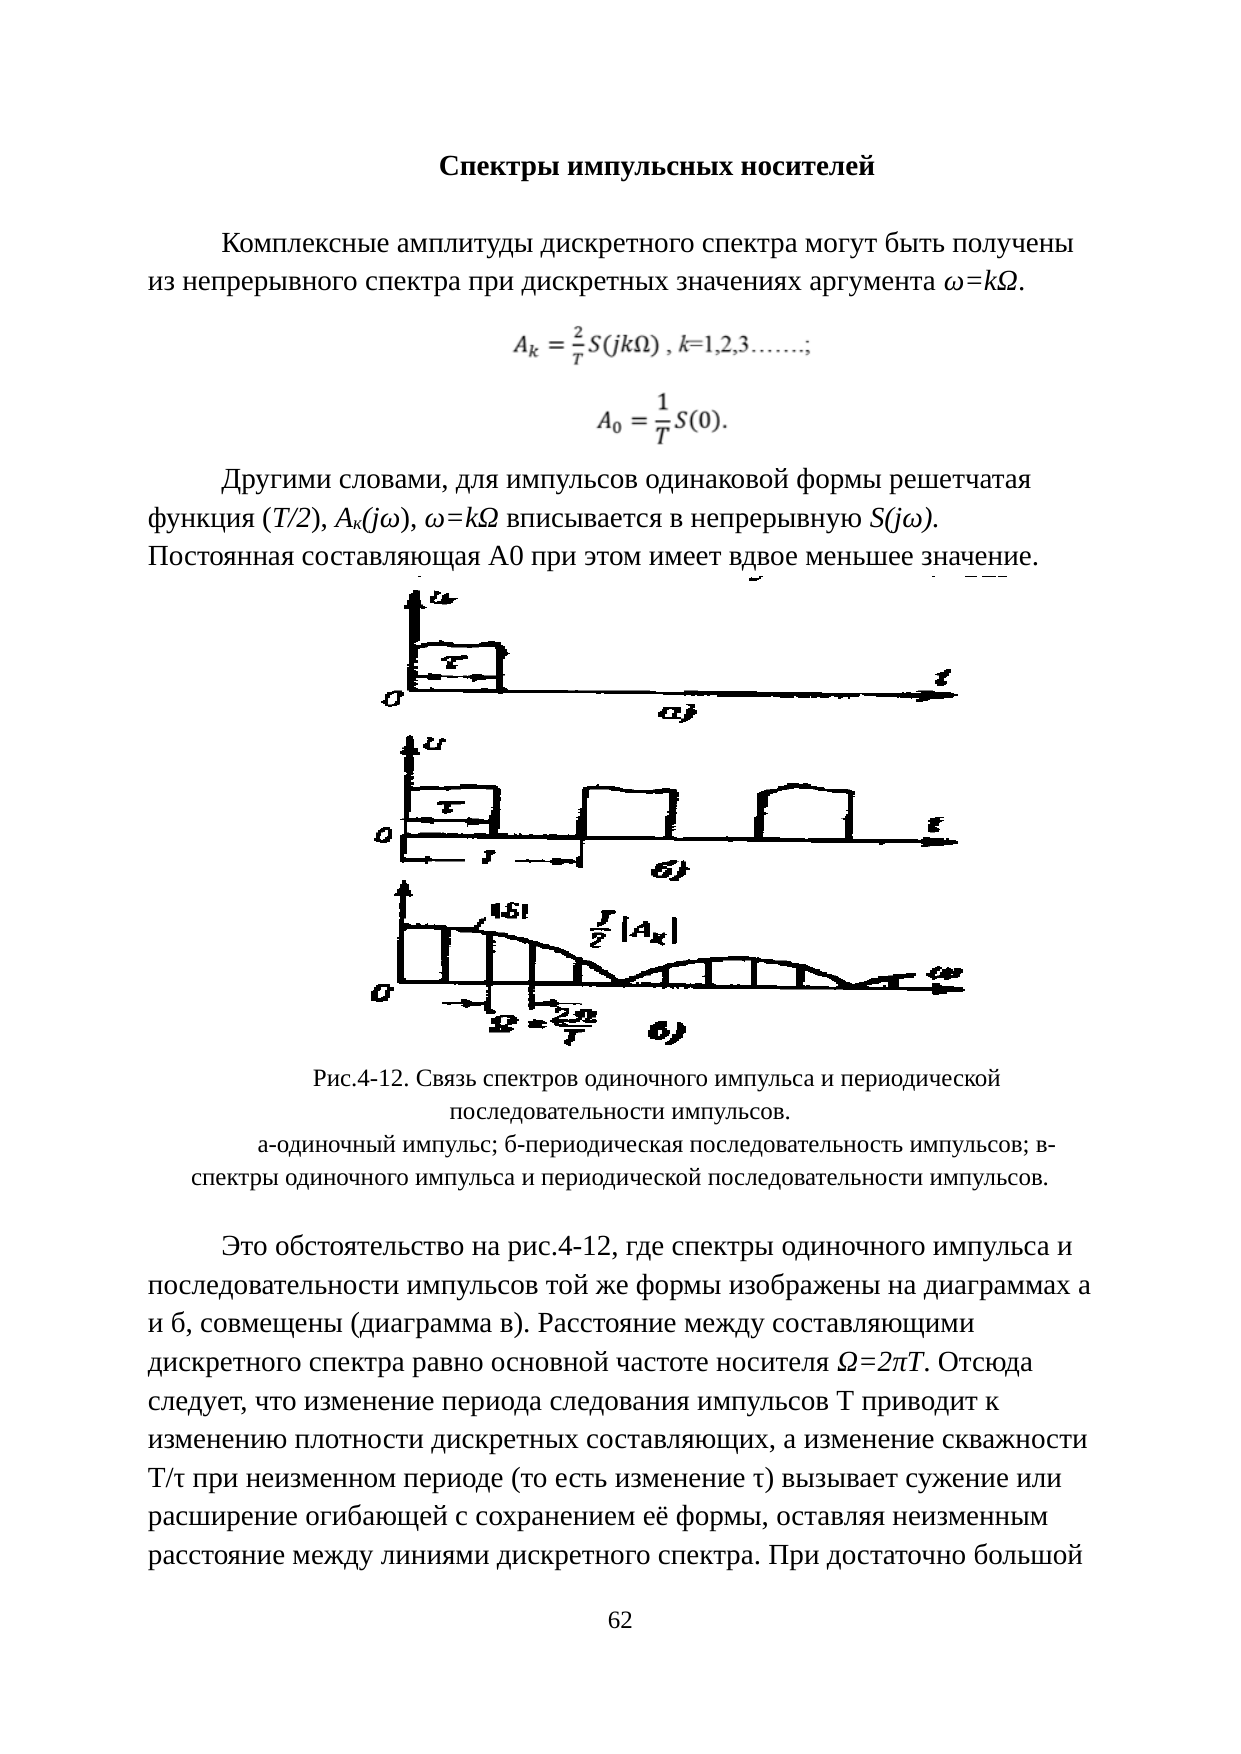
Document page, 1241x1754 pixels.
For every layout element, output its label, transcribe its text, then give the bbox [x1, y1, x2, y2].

text Комплексные амплитуды дискретного спектра могут быть получены из непрерывного спектра при дискретных значениях аргумента ω=kΩ. [148, 225, 1092, 297]
text а-одиночный импульс; б-периодическая последовательность импульсов; в-спектры одиночного импульса и периодической последовательности импульсов. [148, 1129, 1092, 1191]
text Другими словами, для импульсов одинаковой формы решетчатая функция (T/2), Ак(jω), ω=kΩ вписывается в непрерывную S(jω). Постоянная составляющая А0 при этом имеет вдвое меньшее значение. [148, 461, 1092, 572]
text Это обстоятельство на рис.4-12, где спектры одиночного импульса и последовательности импульсов той же формы изображены на диаграммах а и б, совмещены (диаграмма в). Расстояние между составляющими дискретного спектра равно основной частоте носителя Ω=2πТ. Отсюда следует, что изменение периода следования импульсов Т приводит к изменению плотности дискретных составляющих, а изменение скважности Т/τ при неизменном периоде (то есть изменение τ) вызывает сужение или расширение огибающей с сохранением её формы, оставляя неизменным расстояние между линиями дискретного спектра. При достаточно большой [148, 1228, 1092, 1570]
text Спектры импульсных носителей [148, 148, 1092, 181]
text Рис.4-12. Связь спектров одиночного импульса и периодической последовательности импульсов. [148, 1063, 1092, 1125]
